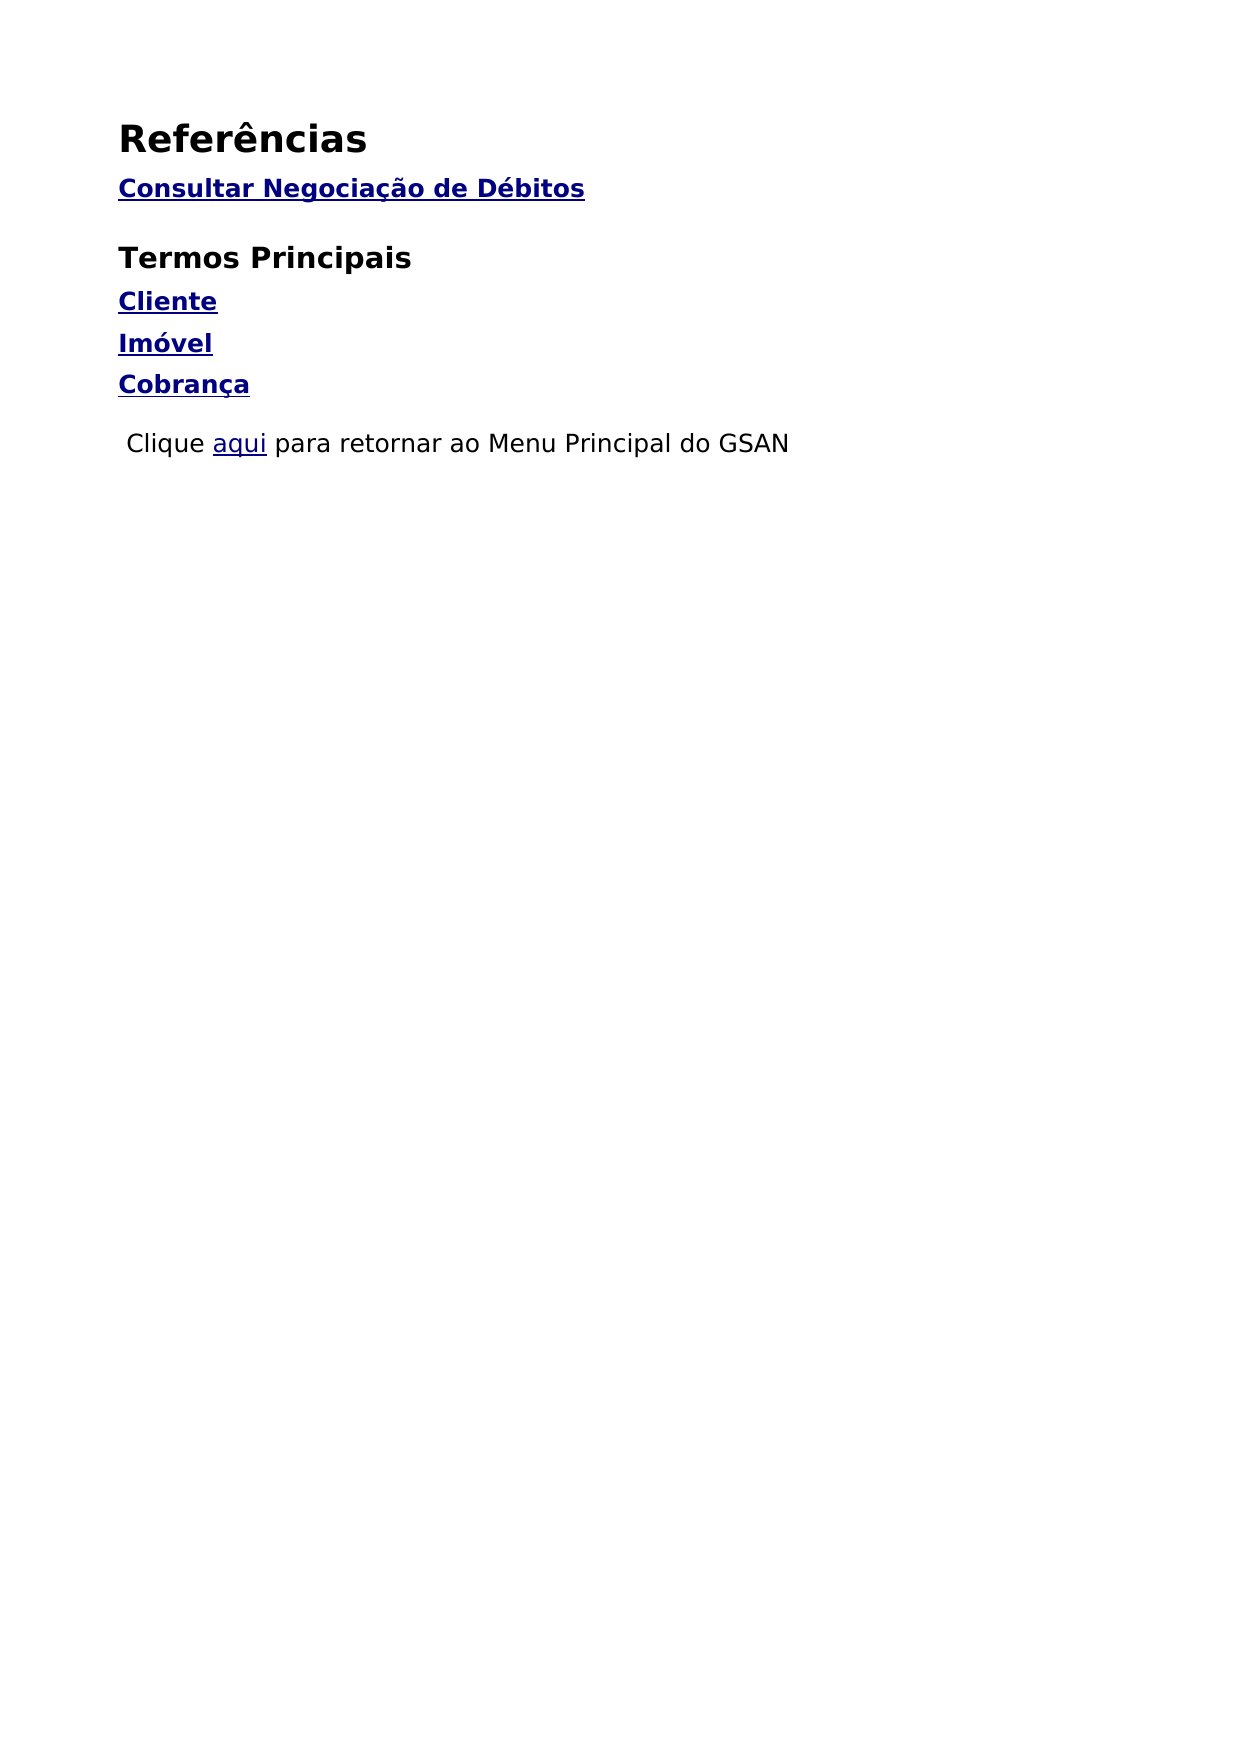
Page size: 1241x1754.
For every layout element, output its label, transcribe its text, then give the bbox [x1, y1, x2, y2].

text Cobrança Clique aqui para retornar ao Menu Principal do GSAN [118, 371, 1122, 458]
text Cliente [118, 287, 1122, 317]
subtitle Termos Principais [118, 241, 1122, 275]
text Imóvel [118, 329, 1122, 358]
text Consultar Negociação de Débitos [118, 174, 1122, 203]
subtitle Referências [118, 118, 1122, 162]
